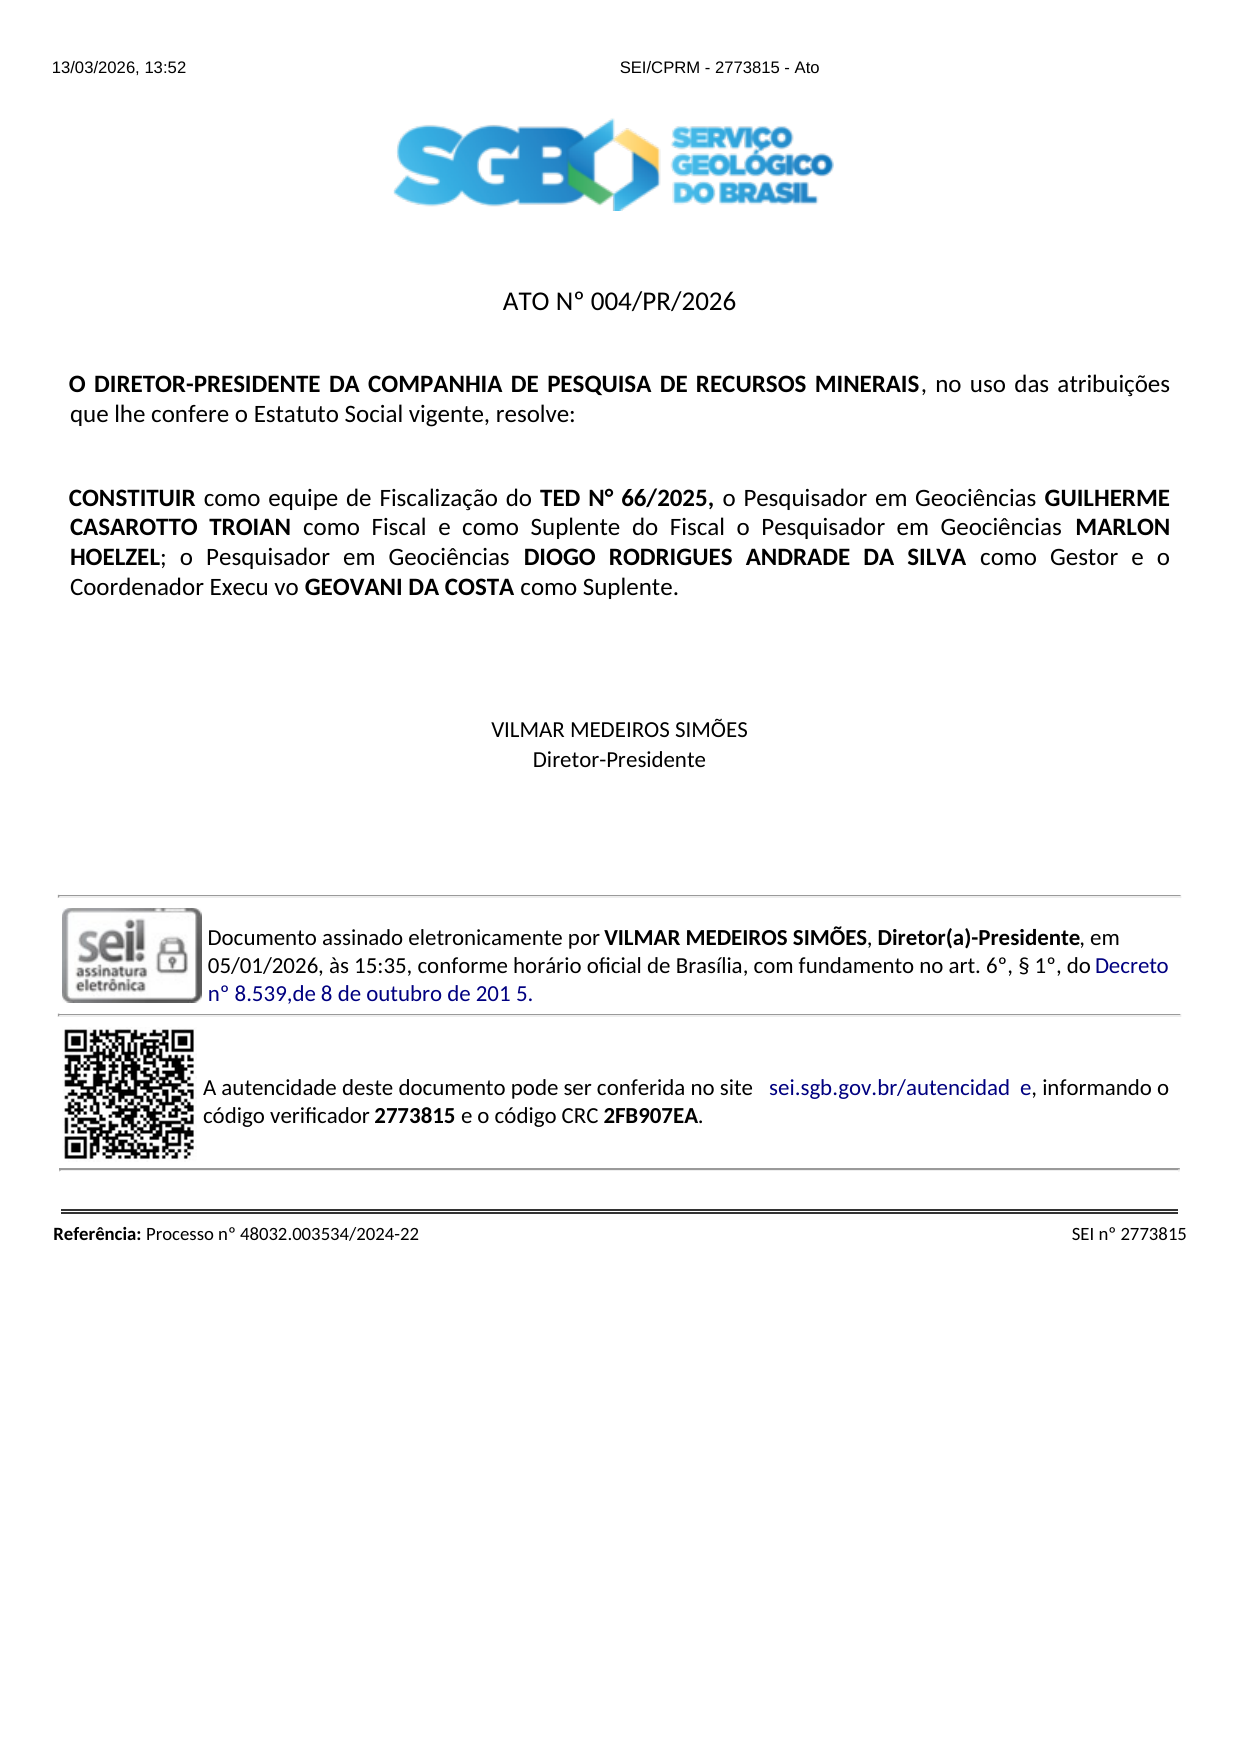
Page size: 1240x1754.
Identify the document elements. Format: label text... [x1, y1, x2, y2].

text VILMAR MEDEIROS SIMÕES [53, 716, 1186, 743]
text O DIRETOR-PRESIDENTE DA COMPANHIA DE PESQUISA DE RECURSOS MINERAIS, no uso das atribuições que lhe confere o Estatuto Social vigente, resolve: [69, 369, 1170, 428]
text ATO Nº 004/PR/2026 [53, 284, 1186, 317]
text Referência: Processo nº 48032.003534/2024-22 SEI nº 2773815 [53, 1222, 1187, 1245]
text CONSTITUIR como equipe de Fiscalização do TED N° 66/2025, o Pesquisador em Geociências GUILHERME CASAROTTO TROIAN como Fiscal e como Suplente do Fiscal o Pesquisador em Geociências MARLON HOELZEL; o Pesquisador em Geociências DIOGO RODRIGUES ANDRADE DA SILVA como Gestor e o Coordenador Execu vo GEOVANI DA COSTA como Suplente. [69, 483, 1170, 601]
text 13/03/2026, 13:52 SEI/CPRM - 2773815 - Ato [52, 58, 1187, 77]
text Diretor-Presidente [53, 745, 1186, 773]
